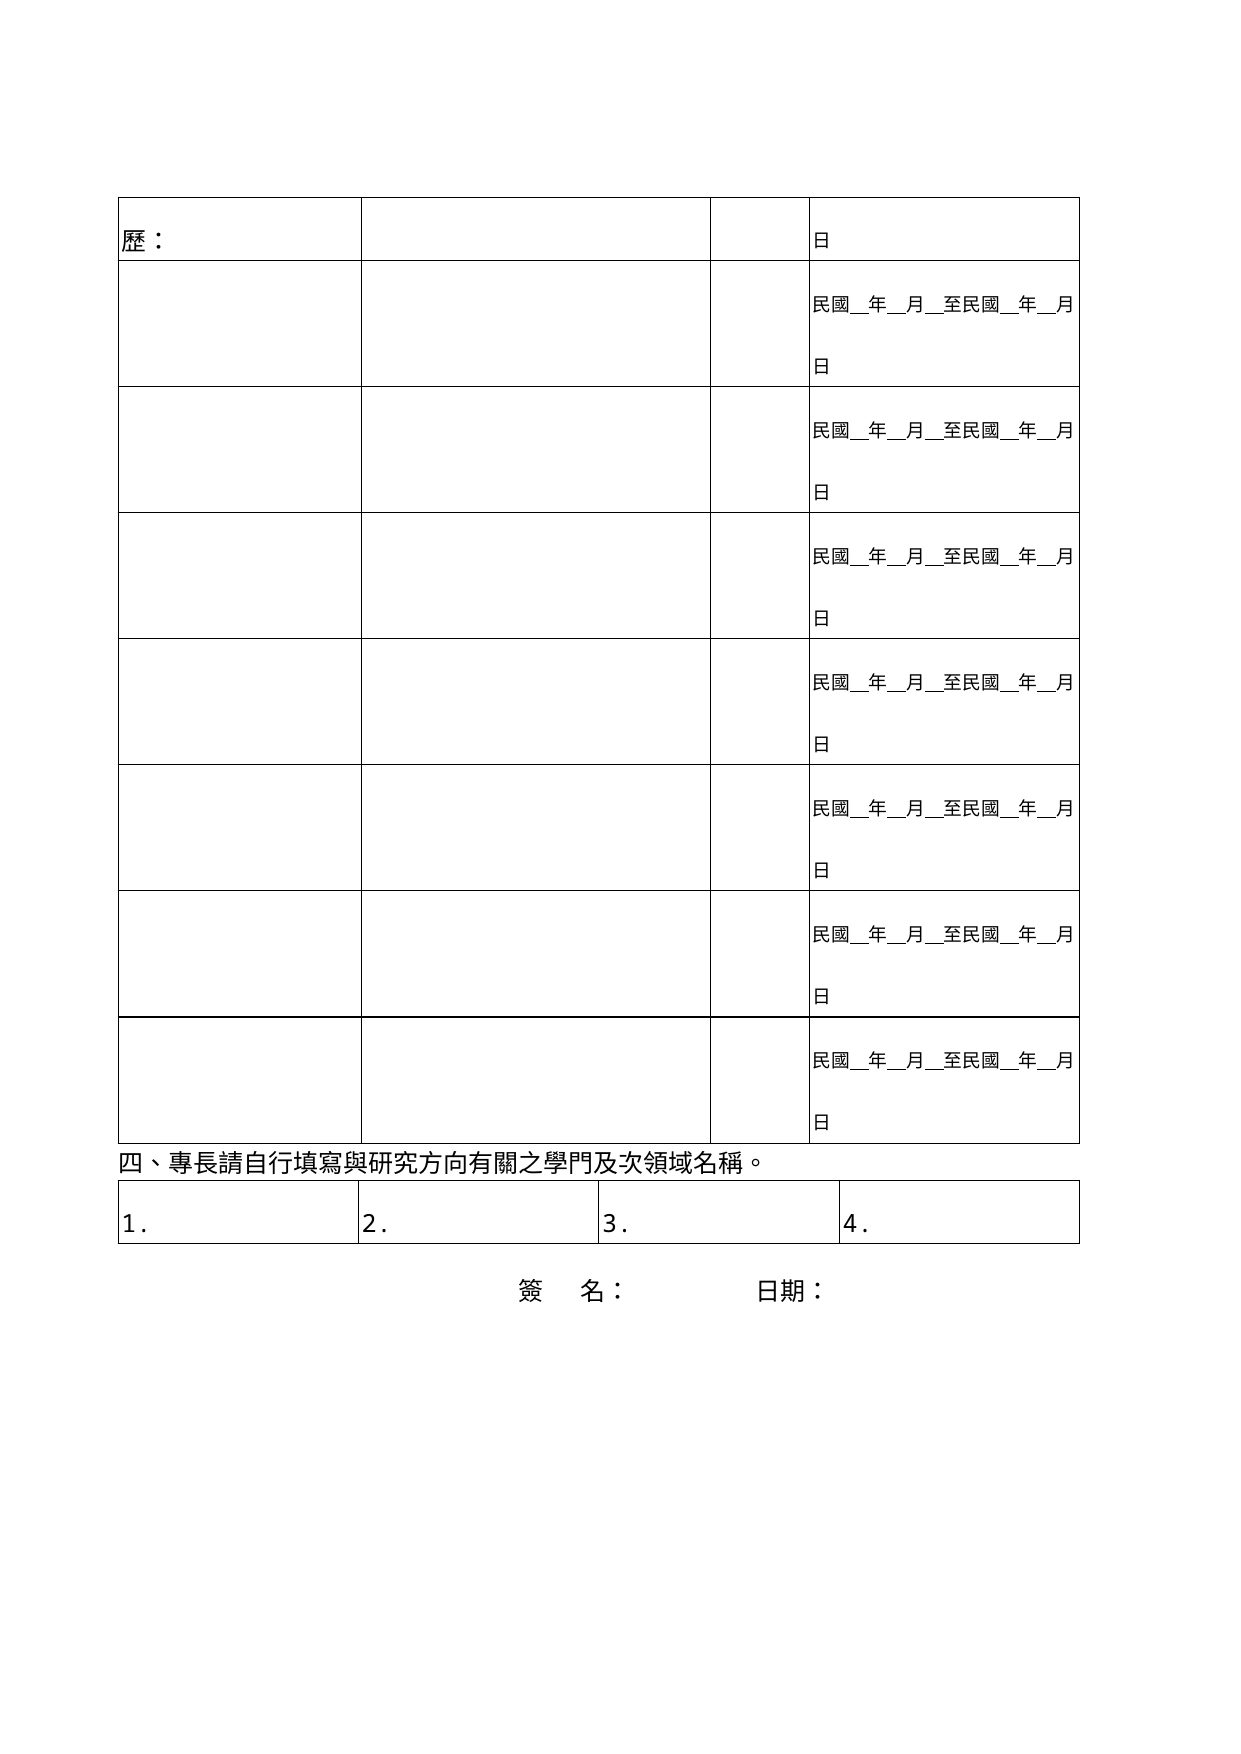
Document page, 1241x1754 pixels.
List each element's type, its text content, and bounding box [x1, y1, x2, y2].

table_cell [362, 1018, 710, 1142]
table_cell [362, 765, 710, 890]
table_cell 民國 年 月 至民國 年 月 日 [810, 1018, 1079, 1142]
table_cell 民國 年 月 至民國 年 月 日 [810, 765, 1079, 890]
table_cell [362, 261, 710, 386]
table_cell [119, 765, 361, 890]
table_cell [362, 387, 710, 512]
table_cell [362, 891, 710, 1016]
table_header 3. [599, 1181, 839, 1243]
table_cell 歷： [119, 198, 194, 260]
table_cell [119, 261, 361, 386]
table_cell 日 [810, 198, 1079, 260]
text 簽 名： 日期： [118, 1244, 1081, 1307]
text 四、專長請自行填寫與研究方向有關之學門及次領域名稱。 [118, 1143, 1081, 1180]
table_cell 民國 年 月 至民國 年 月 日 [810, 639, 1079, 764]
table_cell [362, 198, 710, 260]
table_cell 民國 年 月 至民國 年 月 日 [810, 261, 1079, 386]
table_cell 民國 年 月 至民國 年 月 日 [810, 387, 1079, 512]
table_cell [711, 198, 809, 260]
table_header 1. [119, 1181, 358, 1243]
table_cell [119, 1018, 361, 1142]
table_cell [362, 513, 710, 638]
table_cell [119, 513, 361, 638]
table_cell [194, 198, 361, 260]
table_header 4. [840, 1181, 1079, 1243]
table_cell [119, 387, 361, 512]
table_cell [119, 891, 361, 1016]
table_cell [119, 639, 361, 764]
table_cell [711, 639, 809, 764]
table_cell [711, 513, 809, 638]
table_cell 民國 年 月 至民國 年 月 日 [810, 891, 1079, 1016]
table_cell [362, 639, 710, 764]
table_cell [711, 765, 809, 890]
table_header 2. [359, 1181, 598, 1243]
table_cell [711, 1018, 809, 1142]
table_cell [711, 387, 809, 512]
table_cell 民國 年 月 至民國 年 月 日 [810, 513, 1079, 638]
table_cell [711, 261, 809, 386]
table_cell [711, 891, 809, 1016]
